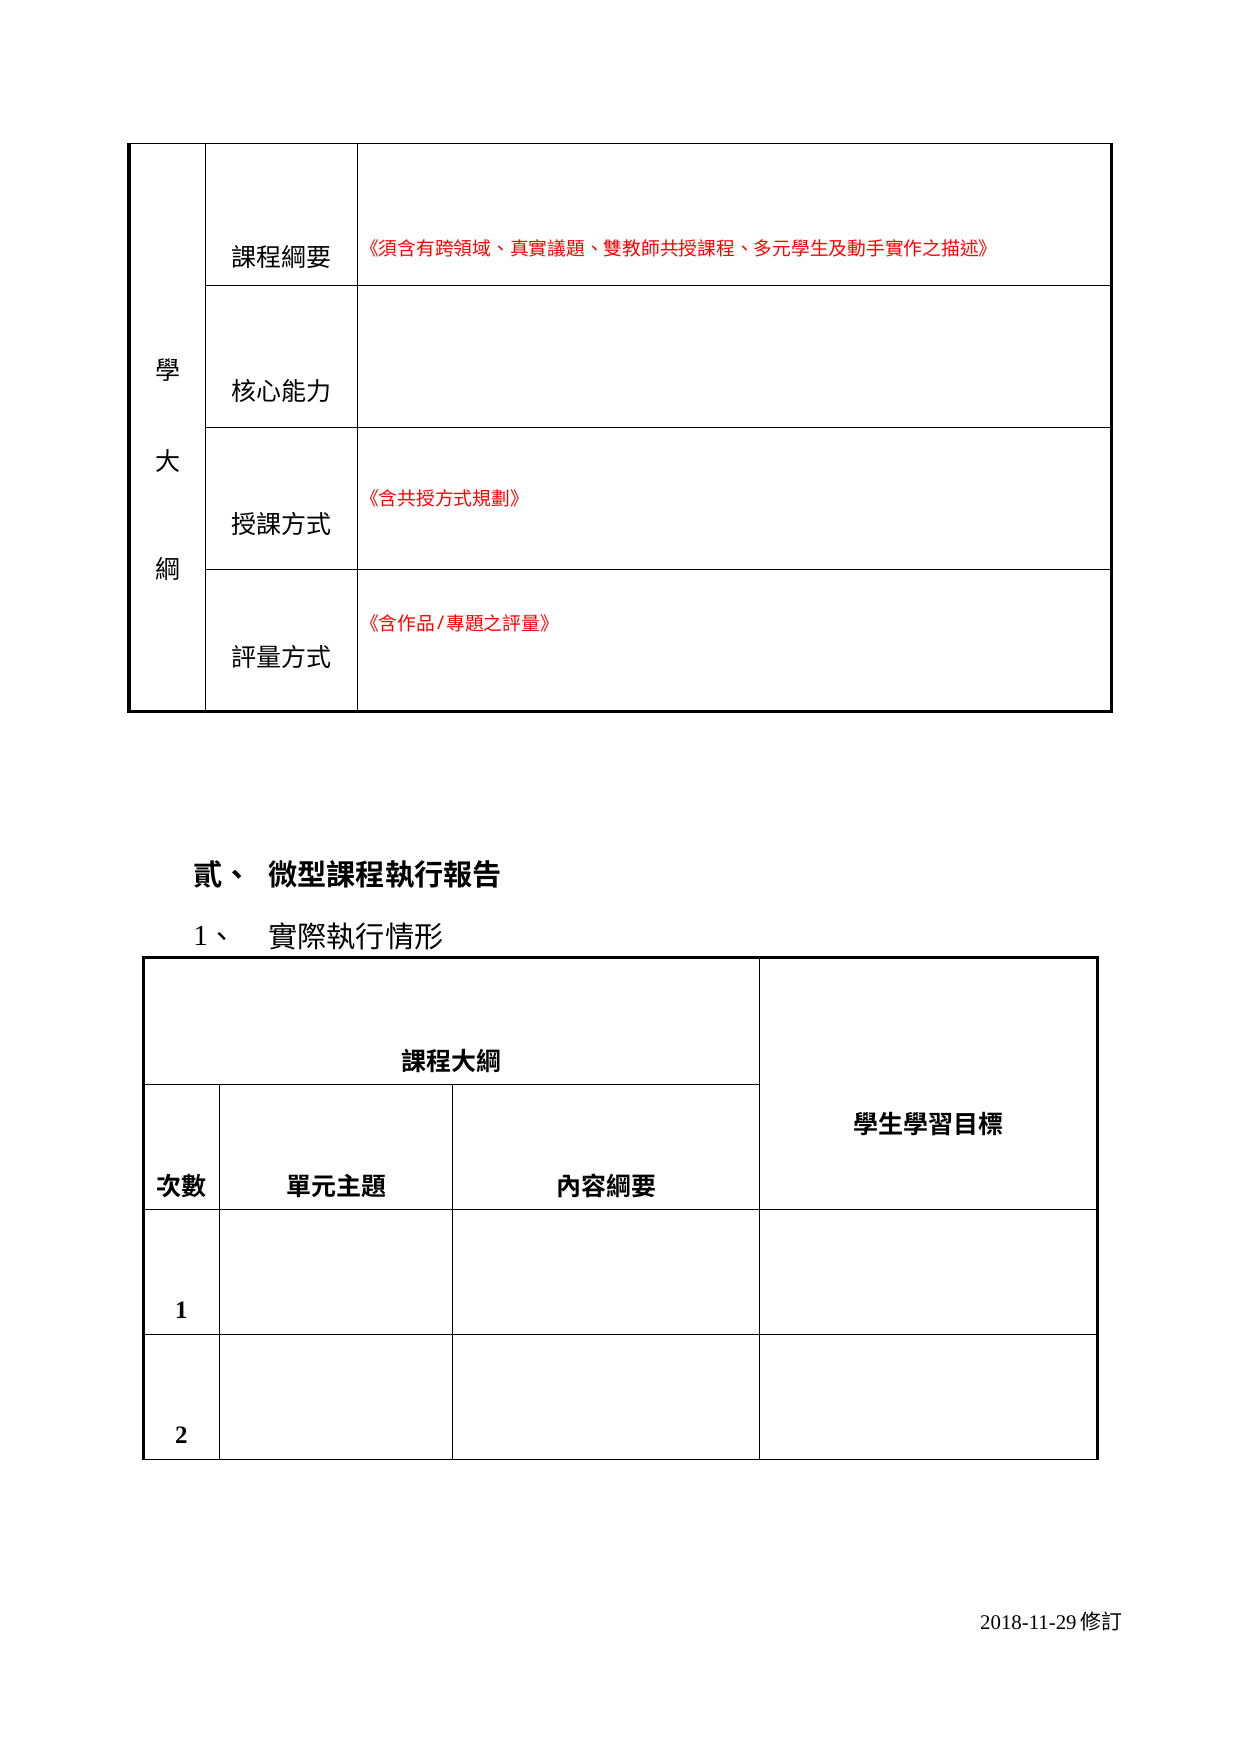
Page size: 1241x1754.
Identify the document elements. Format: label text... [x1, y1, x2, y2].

table_cell 授課方式 [206, 428, 357, 568]
table_header 學生學習目標 [760, 959, 1096, 1209]
table_header 課程大綱 [145, 959, 759, 1084]
table_cell [220, 1210, 452, 1334]
table_cell [760, 1335, 1096, 1459]
table_cell 內容綱要 [453, 1085, 759, 1209]
table_cell 次數 [145, 1085, 219, 1209]
table_cell 《含共授方式規劃》 [358, 428, 1110, 568]
table_cell 評量方式 [206, 570, 357, 710]
table_cell 1 [145, 1210, 219, 1334]
table_cell 《須含有跨領域、真實議題、雙教師共授課程、多元學生及動手實作之描述》 [358, 144, 1110, 285]
list 實際執行情形 [193, 893, 1122, 956]
table_cell 核心能力 [206, 286, 357, 427]
table_cell 《含作品/專題之評量》 [358, 570, 1110, 710]
table_cell 學 大 綱 [131, 144, 205, 710]
list 微型課程執行報告 [193, 831, 1122, 893]
table_cell [453, 1210, 759, 1334]
table_cell 2 [145, 1335, 219, 1459]
table_cell [220, 1335, 452, 1459]
table_cell [453, 1335, 759, 1459]
table_cell 課程綱要 [206, 144, 357, 285]
table_cell 單元主題 [220, 1085, 452, 1209]
table_cell [760, 1210, 1096, 1334]
table_cell [358, 286, 1110, 427]
